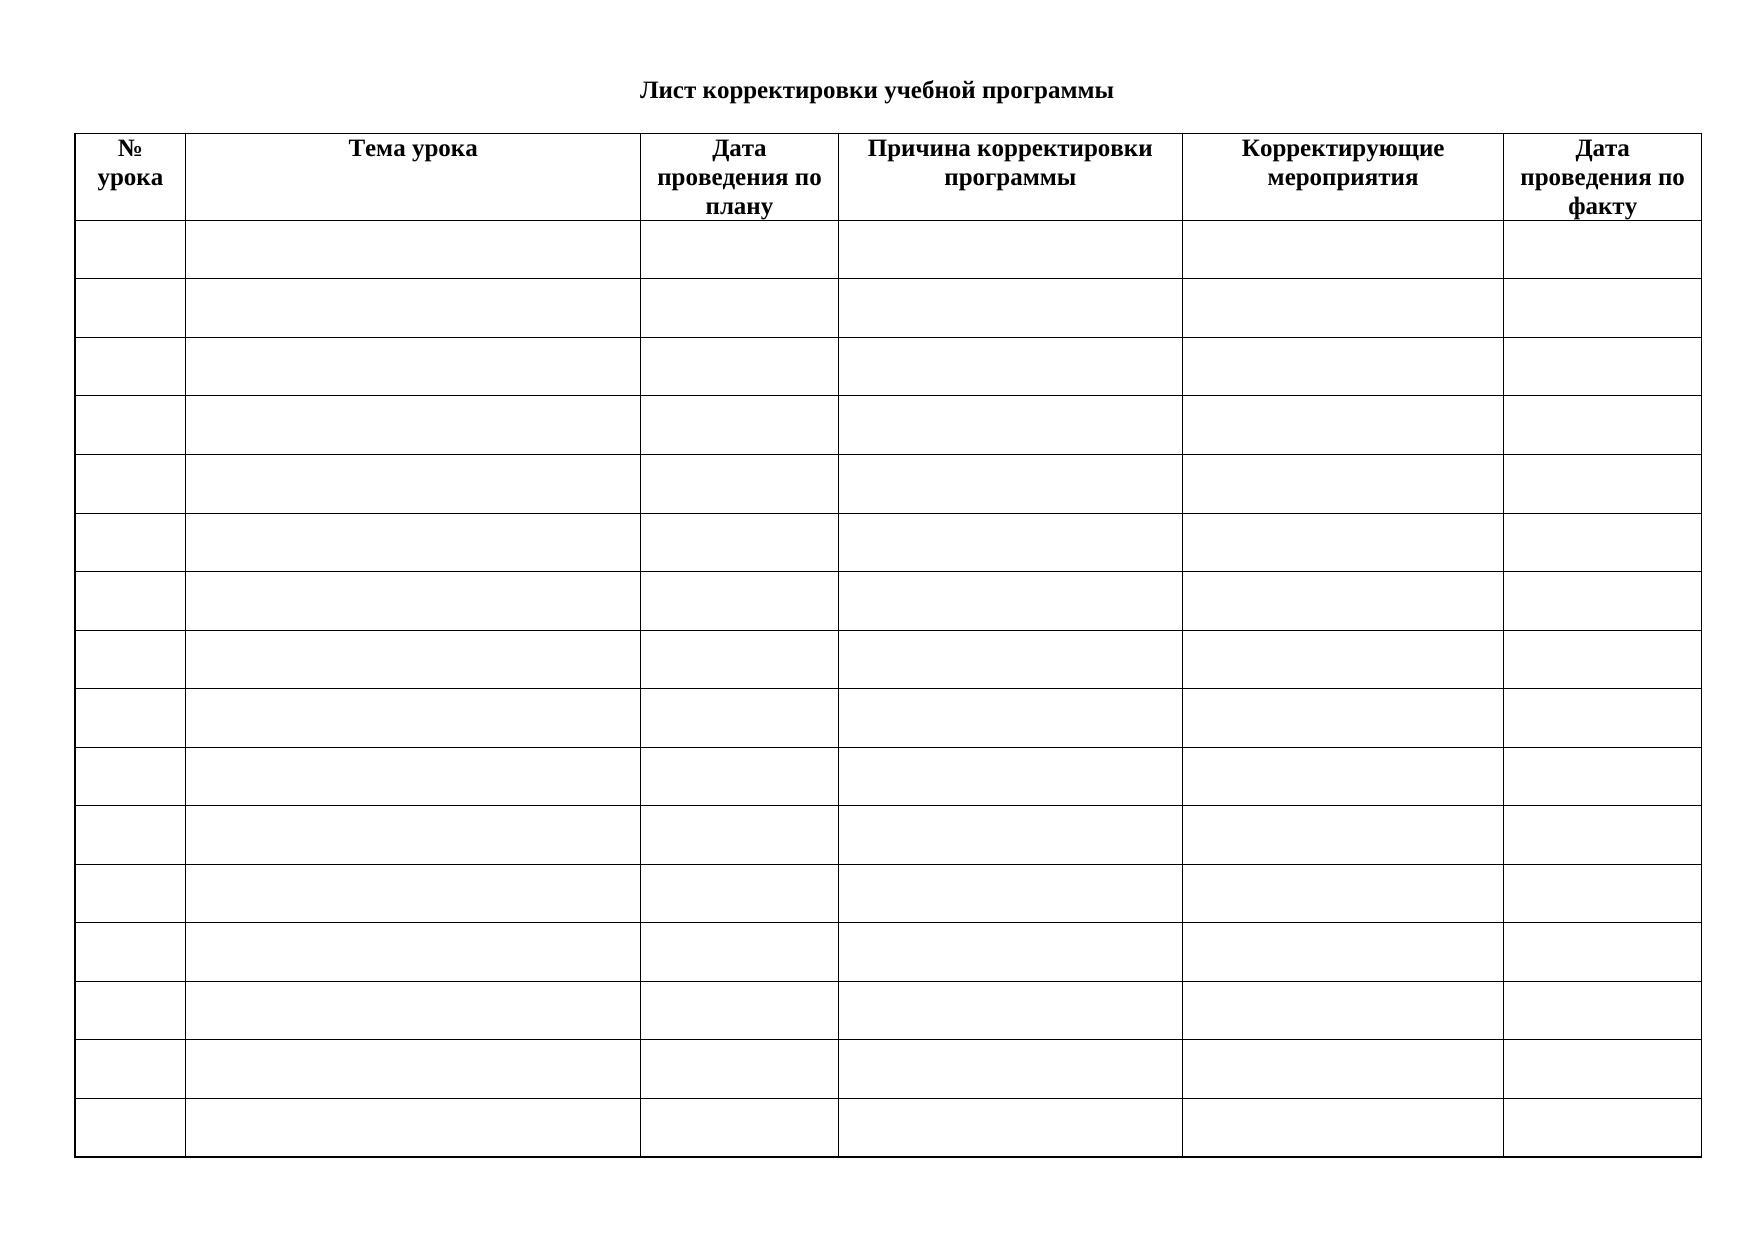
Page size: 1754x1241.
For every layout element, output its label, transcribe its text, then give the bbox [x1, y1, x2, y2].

table_cell [839, 923, 1182, 981]
table_cell [839, 748, 1182, 805]
table_cell [1504, 1099, 1701, 1156]
table_cell [1183, 806, 1503, 864]
table_header Корректирующие мероприятия [1183, 134, 1503, 220]
table_cell [641, 1099, 838, 1156]
table_cell [186, 1040, 640, 1098]
table_cell [186, 865, 640, 922]
table_cell [839, 338, 1182, 395]
table_cell [641, 748, 838, 805]
text Лист корректировки учебной программы [75, 75, 1679, 104]
table_cell [186, 338, 640, 395]
table_cell [76, 748, 185, 805]
table_cell [1504, 923, 1701, 981]
table_cell [76, 455, 185, 512]
table_cell [76, 514, 185, 571]
table_cell [1504, 338, 1701, 395]
table_cell [1183, 221, 1503, 278]
table_cell [186, 572, 640, 629]
table_cell [76, 1040, 185, 1098]
table_cell [839, 631, 1182, 688]
table_cell [1183, 865, 1503, 922]
table_cell [1504, 279, 1701, 337]
table_cell [186, 982, 640, 1039]
table_cell [1504, 396, 1701, 454]
table_header Дата проведения по плану [641, 134, 838, 220]
table_cell [1183, 748, 1503, 805]
table_cell [1504, 1040, 1701, 1098]
table_cell [839, 455, 1182, 512]
table_cell [839, 279, 1182, 337]
table_cell [186, 923, 640, 981]
table_cell [839, 865, 1182, 922]
table_cell [839, 514, 1182, 571]
table_cell [76, 806, 185, 864]
table_cell [839, 806, 1182, 864]
table_cell [1183, 279, 1503, 337]
table_cell [1183, 1099, 1503, 1156]
table_cell [641, 689, 838, 747]
table_cell [1183, 1040, 1503, 1098]
table_cell [641, 806, 838, 864]
table_header № урока [76, 134, 185, 220]
table_cell [839, 396, 1182, 454]
table_cell [839, 221, 1182, 278]
table_cell [1504, 455, 1701, 512]
table_cell [641, 396, 838, 454]
table_cell [641, 572, 838, 629]
table_cell [1504, 514, 1701, 571]
table_cell [186, 631, 640, 688]
table_cell [839, 689, 1182, 747]
table_header Тема урока [186, 134, 640, 220]
table_cell [839, 572, 1182, 629]
table_cell [1183, 338, 1503, 395]
table_cell [641, 982, 838, 1039]
table_cell [186, 514, 640, 571]
table_cell [1504, 806, 1701, 864]
table_cell [839, 1040, 1182, 1098]
table_cell [186, 455, 640, 512]
table_header Причина корректировки программы [839, 134, 1182, 220]
table_cell [76, 279, 185, 337]
table_cell [186, 279, 640, 337]
table_cell [76, 1099, 185, 1156]
table_cell [1183, 923, 1503, 981]
table_cell [1504, 865, 1701, 922]
table_cell [1183, 689, 1503, 747]
table_cell [1504, 982, 1701, 1039]
table_cell [76, 221, 185, 278]
table_cell [839, 982, 1182, 1039]
table_cell [641, 455, 838, 512]
table_cell [186, 689, 640, 747]
table_cell [1183, 572, 1503, 629]
table_cell [76, 865, 185, 922]
table_cell [76, 982, 185, 1039]
table_cell [1183, 455, 1503, 512]
table_cell [1504, 748, 1701, 805]
table_cell [1183, 982, 1503, 1039]
table_cell [186, 1099, 640, 1156]
table_cell [76, 338, 185, 395]
table_cell [1504, 572, 1701, 629]
table_cell [1183, 514, 1503, 571]
table_cell [641, 221, 838, 278]
table_cell [641, 279, 838, 337]
table_cell [76, 923, 185, 981]
table_cell [76, 631, 185, 688]
table_cell [641, 631, 838, 688]
table_cell [641, 338, 838, 395]
table_cell [186, 806, 640, 864]
table_cell [1183, 631, 1503, 688]
table_header Дата проведения по факту [1504, 134, 1701, 220]
table_cell [641, 865, 838, 922]
table_cell [186, 396, 640, 454]
table_cell [186, 748, 640, 805]
table_cell [641, 1040, 838, 1098]
table_cell [641, 923, 838, 981]
table_cell [1504, 631, 1701, 688]
table_cell [1183, 396, 1503, 454]
table_cell [1504, 689, 1701, 747]
table_cell [76, 396, 185, 454]
table_cell [186, 221, 640, 278]
table_cell [76, 689, 185, 747]
table_cell [641, 514, 838, 571]
table_cell [1504, 221, 1701, 278]
table_cell [76, 572, 185, 629]
table_cell [839, 1099, 1182, 1156]
